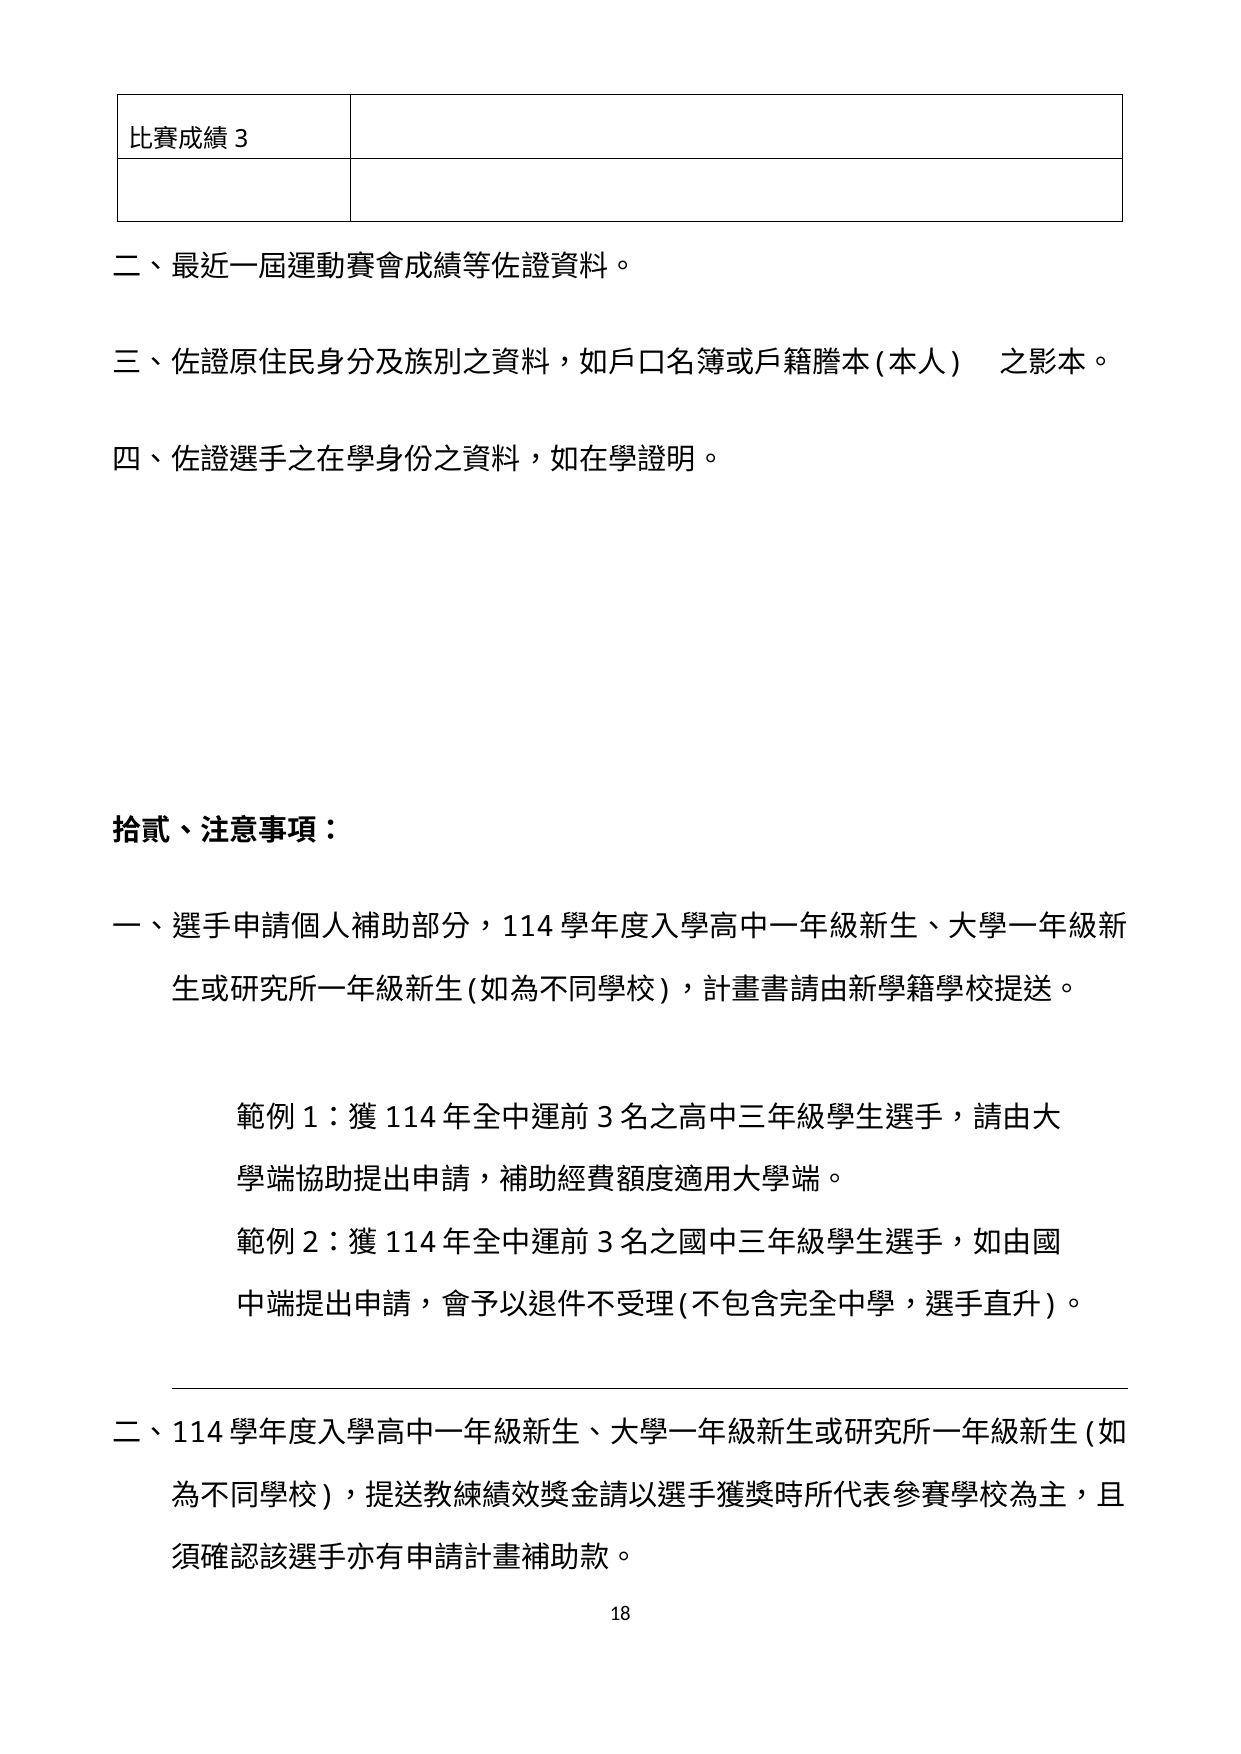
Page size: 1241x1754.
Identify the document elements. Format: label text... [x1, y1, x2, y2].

table_cell [351, 159, 1122, 221]
text 範例2：獲114年全中運前3名之國中三年級學生選手，如由國中端提出申請，會予以退件不受理(不包含完全中學，選手直升)。 [173, 1133, 1127, 1387]
text 二、最近一屆運動賽會成績等佐證資料。 [112, 222, 1128, 285]
table_cell [118, 159, 350, 221]
table_cell [351, 95, 1122, 158]
text 四、佐證選手之在學身份之資料，如在學證明。 [112, 415, 1128, 477]
text 拾貳、注意事項： [112, 786, 1128, 849]
text 三、佐證原住民身分及族別之資料，如戶口名簿或戶籍謄本(本人) 之影本。 [112, 318, 1128, 381]
table_cell 比賽成績3 [118, 95, 350, 158]
text 範例1：獲114年全中運前3名之高中三年級學生選手，請由大學端協助提出申請，補助經費額度適用大學端。 [173, 1009, 1127, 1133]
text 二、114學年度入學高中一年級新生、大學一年級新生或研究所一年級新生(如為不同學校)，提送教練績效獎金請以選手獲獎時所代表參賽學校為主，且須確認該選手亦有申請計畫補助款。 [112, 1388, 1128, 1576]
text 一、選手申請個人補助部分，114學年度入學高中一年級新生、大學一年級新生或研究所一年級新生(如為不同學校)，計畫書請由新學籍學校提送。 [112, 883, 1128, 1008]
